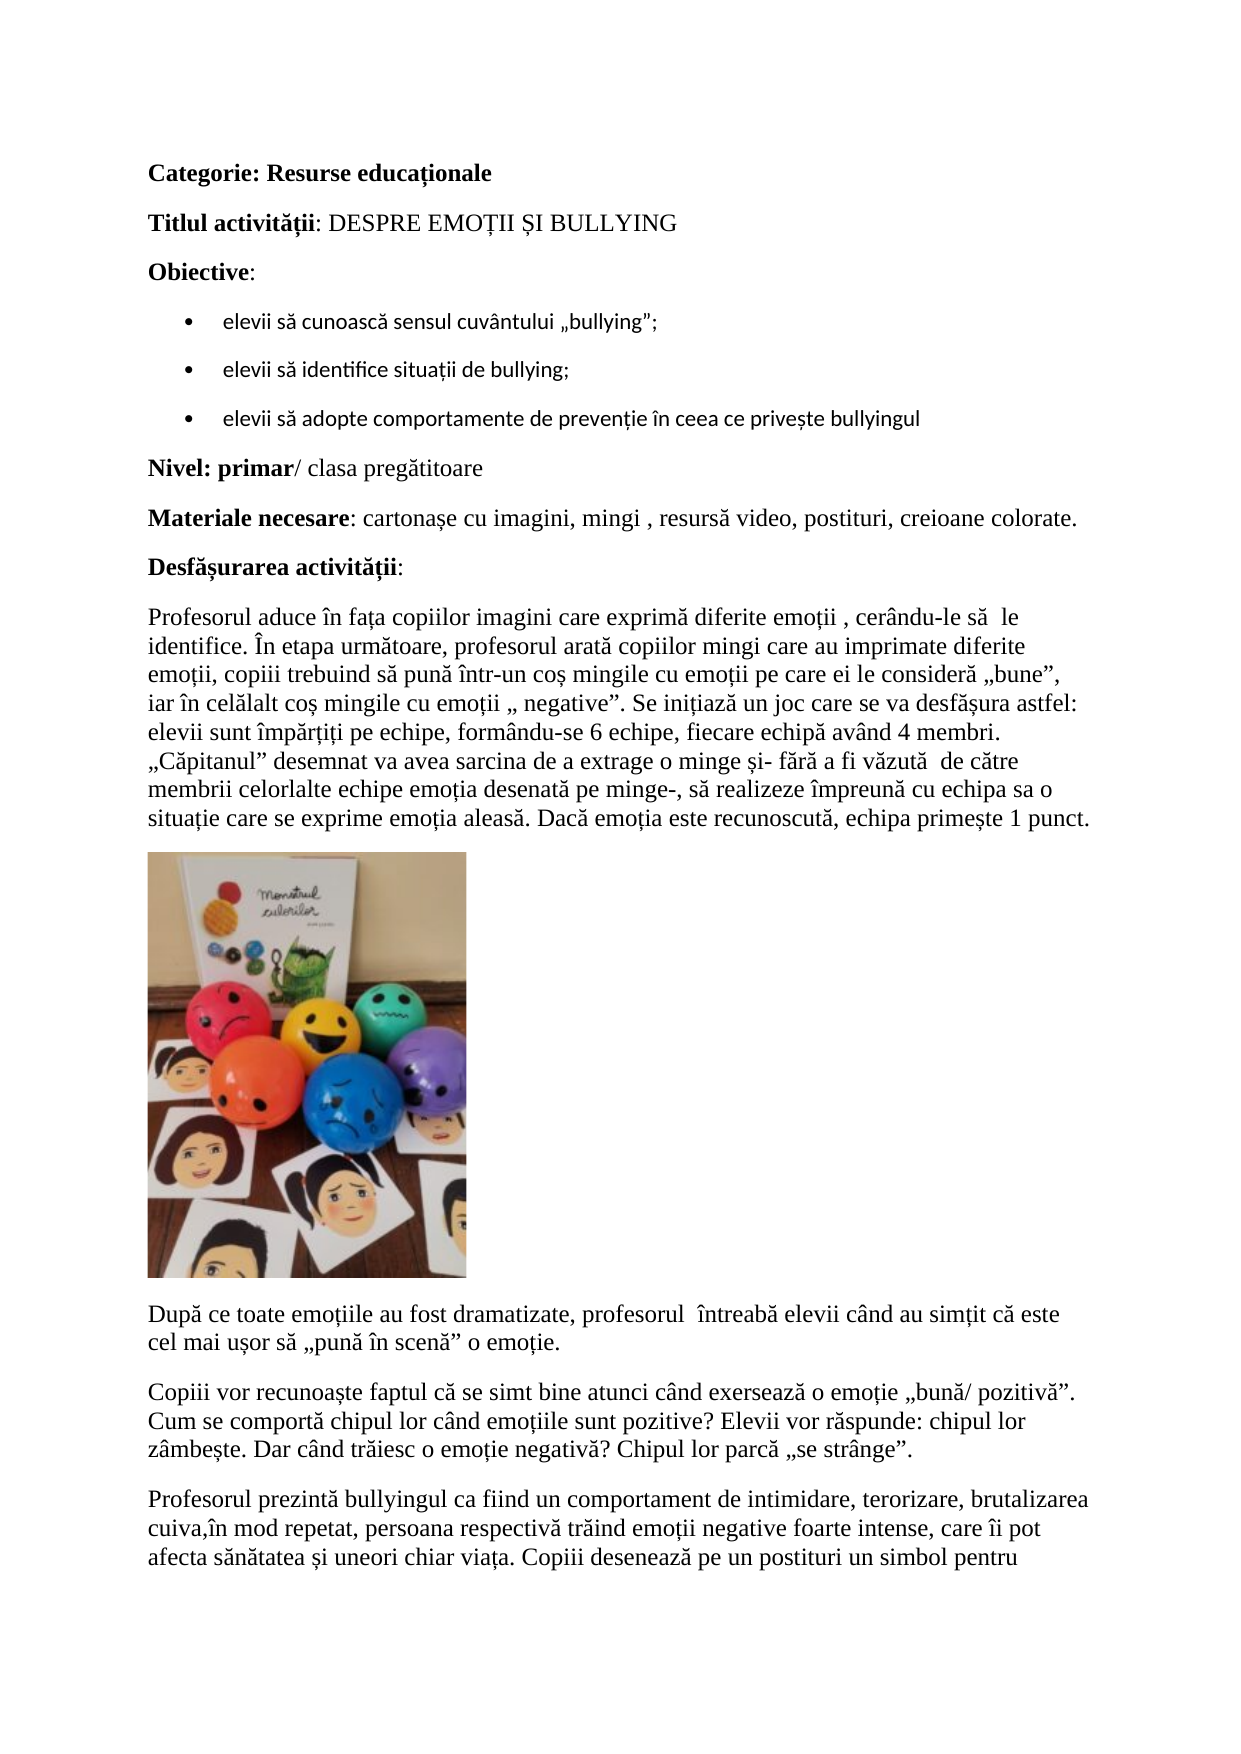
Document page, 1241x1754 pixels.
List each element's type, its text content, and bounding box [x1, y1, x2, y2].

text Desfășurarea activității: [148, 552, 1093, 581]
list elevii să cunoască sensul cuvântului „bullying”; [185, 307, 1093, 335]
text Titlul activității: DESPRE EMOȚII ȘI BULLYING [148, 208, 1093, 236]
text După ce toate emoțiile au fost dramatizate, profesorul întreabă elevii când au simțit că este cel mai ușor să „pună în scenă” o emoție. [148, 1299, 1093, 1356]
text Copiii vor recunoaște faptul că se simt bine atunci când exersează o emoție „bună/ pozitivă”. Cum se comportă chipul lor când emoțiile sunt pozitive? Elevii vor răspunde: chipul lor zâmbește. Dar când trăiesc o emoție negativă? Chipul lor parcă „se strânge”. [148, 1377, 1093, 1463]
text Materiale necesare: cartonașe cu imagini, mingi , resursă video, postituri, creioane colorate. [148, 503, 1093, 532]
text Categorie: Resurse educaționale [148, 158, 1093, 187]
list elevii să adopte comportamente de prevenție în ceea ce privește bullyingul [185, 404, 1093, 432]
text Profesorul prezintă bullyingul ca fiind un comportament de intimidare, terorizare, brutalizarea cuiva,în mod repetat, persoana respectivă trăind emoții negative foarte intense, care îi pot afecta sănătatea și uneori chiar viața. Copiii desenează pe un postituri un simbol pentru [148, 1484, 1093, 1570]
text Obiective: [148, 257, 1093, 286]
text Nivel: primar/ clasa pregătitoare [148, 453, 1093, 482]
text Profesorul aduce în fața copiilor imagini care exprimă diferite emoții , cerându-le să le identifice. În etapa următoare, profesorul arată copiilor mingi care au imprimate diferite emoții, copiii trebuind să pună într-un coș mingile cu emoții pe care ei le consideră „bune”, iar în celălalt coș mingile cu emoții „ negative”. Se inițiază un joc care se va desfășura astfel: elevii sunt împărțiți pe echipe, formându-se 6 echipe, fiecare echipă având 4 membri. „Căpitanul” desemnat va avea sarcina de a extrage o minge și- fără a fi văzută de către membrii celorlalte echipe emoția desenată pe minge-, să realizeze împreună cu echipa sa o situație care se exprime emoția aleasă. Dacă emoția este recunoscută, echipa primește 1 punct. [148, 602, 1093, 832]
list elevii să identifice situații de bullying; [185, 356, 1093, 384]
